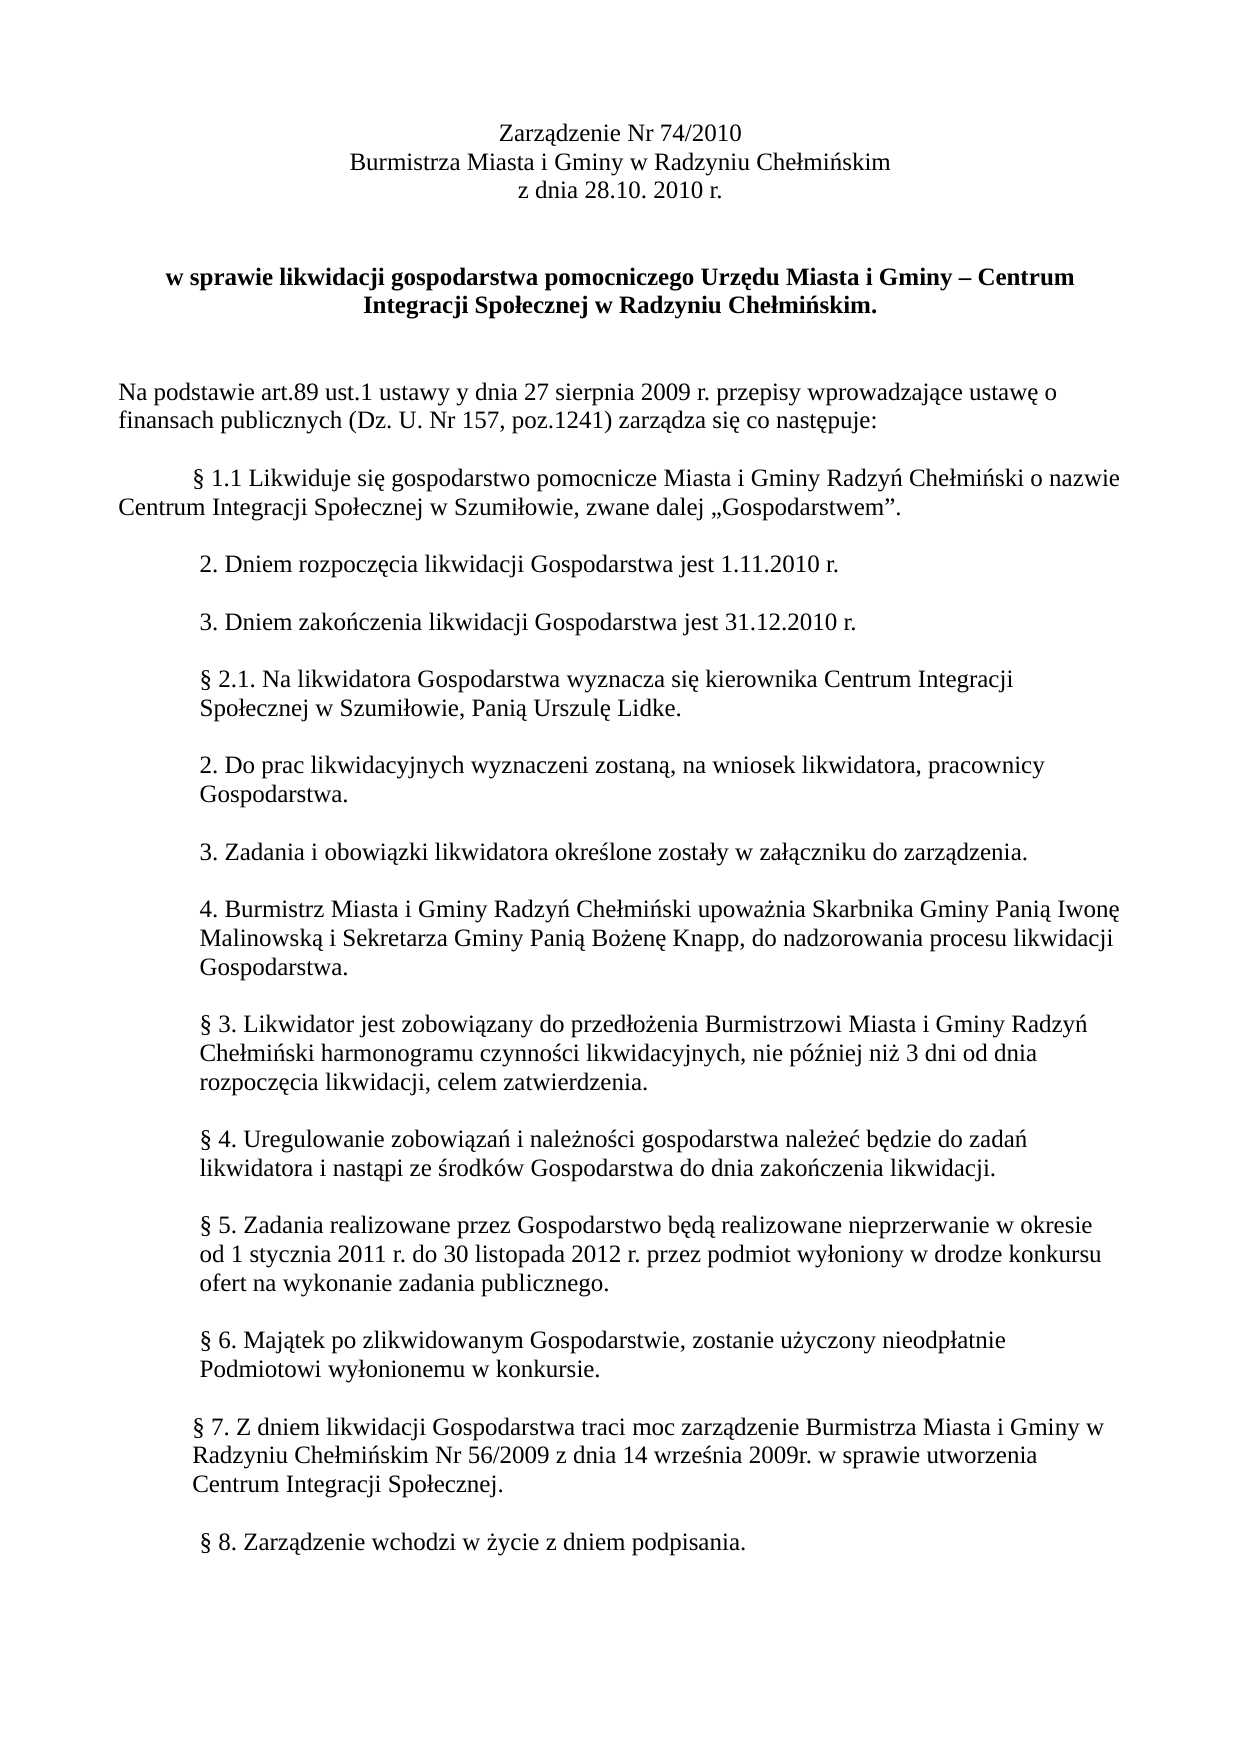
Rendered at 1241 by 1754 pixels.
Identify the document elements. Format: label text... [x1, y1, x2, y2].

list 4. Burmistrz Miasta i Gminy Radzyń Chełmiński upoważnia Skarbnika Gminy Panią Iwonę Malinowską i Sekretarza Gminy Panią Bożenę Knapp, do nadzorowania procesu likwidacji Gospodarstwa. [162, 894, 1122, 981]
list § 3. Likwidator jest zobowiązany do przedłożenia Burmistrzowi Miasta i Gminy Radzyń Chełmiński harmonogramu czynności likwidacyjnych, nie później niż 3 dni od dnia rozpoczęcia likwidacji, celem zatwierdzenia. [162, 1009, 1122, 1096]
text z dnia 28.10. 2010 r. [118, 176, 1122, 204]
list § 8. Zarządzenie wchodzi w życie z dniem podpisania. [162, 1527, 1122, 1556]
list § 4. Uregulowanie zobowiązań i należności gospodarstwa należeć będzie do zadań likwidatora i nastąpi ze środków Gospodarstwa do dnia zakończenia likwidacji. [162, 1124, 1122, 1182]
text w sprawie likwidacji gospodarstwa pomocniczego Urzędu Miasta i Gminy – Centrum Integracji Społecznej w Radzyniu Chełmińskim. [118, 262, 1122, 319]
list 3. Dniem zakończenia likwidacji Gospodarstwa jest 31.12.2010 r. [162, 607, 1122, 636]
list 3. Zadania i obowiązki likwidatora określone zostały w załączniku do zarządzenia. [162, 837, 1122, 866]
text Burmistrza Miasta i Gminy w Radzyniu Chełmińskim [118, 147, 1122, 176]
text § 1.1 Likwiduje się gospodarstwo pomocnicze Miasta i Gminy Radzyń Chełmiński o nazwie Centrum Integracji Społecznej w Szumiłowie, zwane dalej „Gospodarstwem”. [118, 463, 1122, 521]
text Zarządzenie Nr 74/2010 [118, 118, 1122, 147]
text Na podstawie art.89 ust.1 ustawy y dnia 27 sierpnia 2009 r. przepisy wprowadzające ustawę o finansach publicznych (Dz. U. Nr 157, poz.1241) zarządza się co następuje: [118, 377, 1122, 434]
text § 7. Z dniem likwidacji Gospodarstwa traci moc zarządzenie Burmistrza Miasta i Gminy w Radzyniu Chełmińskim Nr 56/2009 z dnia 14 września 2009r. w sprawie utworzenia Centrum Integracji Społecznej. [118, 1412, 1122, 1498]
list § 2.1. Na likwidatora Gospodarstwa wyznacza się kierownika Centrum Integracji Społecznej w Szumiłowie, Panią Urszulę Lidke. [162, 664, 1122, 722]
list 2. Dniem rozpoczęcia likwidacji Gospodarstwa jest 1.11.2010 r. [162, 549, 1122, 578]
list § 6. Majątek po zlikwidowanym Gospodarstwie, zostanie użyczony nieodpłatnie Podmiotowi wyłonionemu w konkursie. [162, 1326, 1122, 1383]
list § 5. Zadania realizowane przez Gospodarstwo będą realizowane nieprzerwanie w okresie od 1 stycznia 2011 r. do 30 listopada 2012 r. przez podmiot wyłoniony w drodze konkursu ofert na wykonanie zadania publicznego. [162, 1211, 1122, 1297]
list 2. Do prac likwidacyjnych wyznaczeni zostaną, na wniosek likwidatora, pracownicy Gospodarstwa. [162, 751, 1122, 808]
